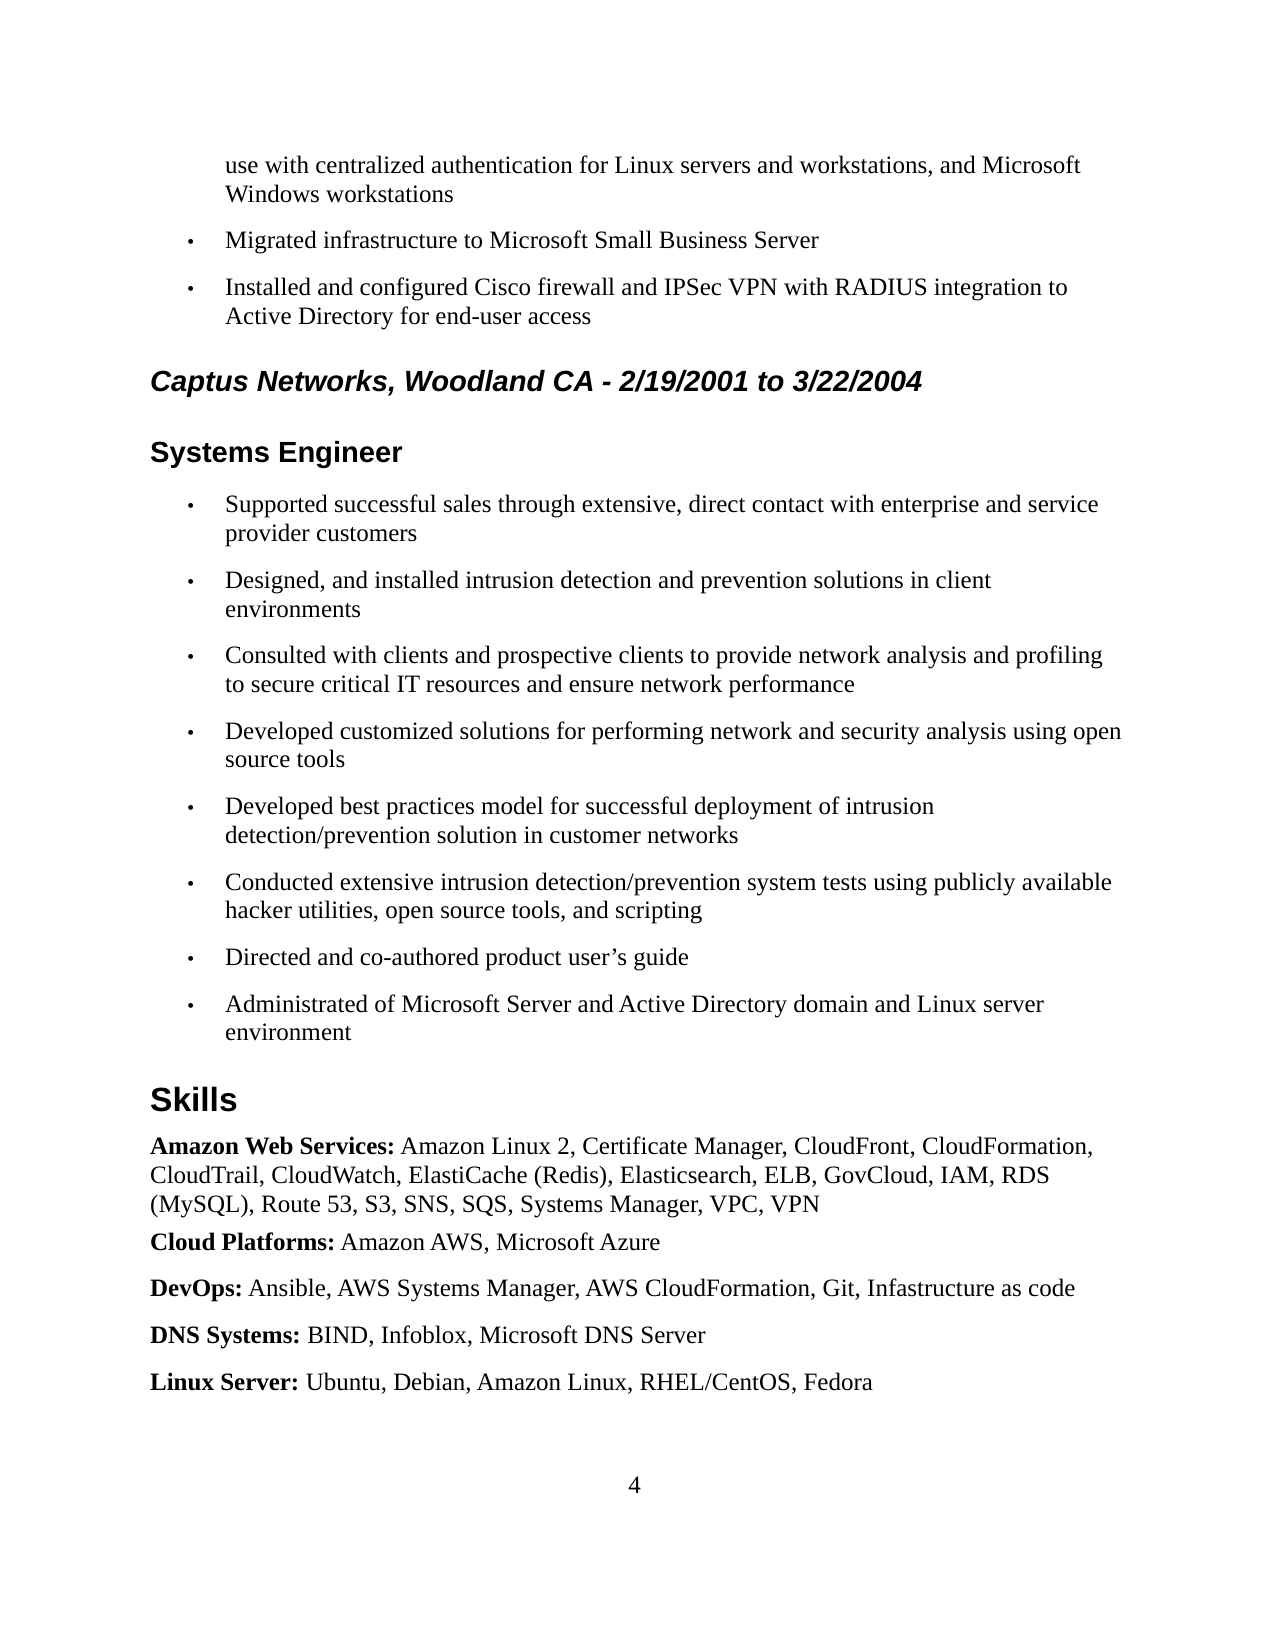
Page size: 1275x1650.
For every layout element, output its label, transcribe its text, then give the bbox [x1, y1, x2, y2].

list Installed and configured Cisco firewall and IPSec VPN with RADIUS integration to Active Directory for end-user access [187, 272, 1125, 329]
list Consulted with clients and prospective clients to provide network analysis and profiling to secure critical IT resources and ensure network performance [187, 640, 1125, 698]
list use with centralized authentication for Linux servers and workstations, and Microsoft Windows workstations [187, 150, 1125, 207]
list Migrated infrastructure to Microsoft Small Business Server [187, 225, 1125, 254]
list Developed customized solutions for performing network and security analysis using open source tools [187, 716, 1125, 773]
subtitle Skills [150, 1080, 1125, 1119]
text Cloud Platforms: Amazon AWS, Microsoft Azure [150, 1227, 1125, 1255]
subtitle Systems Engineer [150, 434, 1125, 468]
list Administrated of Microsoft Server and Active Directory domain and Linux server environment [187, 989, 1125, 1046]
list Conducted extensive intrusion detection/prevention system tests using publicly available hacker utilities, open source tools, and scripting [187, 867, 1125, 924]
list Directed and co-authored product user’s guide [187, 942, 1125, 971]
list Supported successful sales through extensive, direct contact with enterprise and service provider customers [187, 489, 1125, 547]
list Designed, and installed intrusion detection and prevention solutions in client environments [187, 565, 1125, 622]
subtitle Captus Networks, Woodland CA - 2/19/2001 to 3/22/2004 [150, 363, 1125, 397]
list Developed best practices model for successful deployment of intrusion detection/prevention solution in customer networks [187, 791, 1125, 849]
text DNS Systems: BIND, Infoblox, Microsoft DNS Server [150, 1320, 1125, 1349]
text Amazon Web Services: Amazon Linux 2, Certificate Manager, CloudFront, CloudFormation, CloudTrail, CloudWatch, ElastiCache (Redis), Elasticsearch, ELB, GovCloud, IAM, RDS (MySQL), Route 53, S3, SNS, SQS, Systems Manager, VPC, VPN [150, 1131, 1125, 1218]
text DevOps: Ansible, AWS Systems Manager, AWS CloudFormation, Git, Infastructure as code [150, 1273, 1125, 1302]
text Linux Server: Ubuntu, Debian, Amazon Linux, RHEL/CentOS, Fedora [150, 1367, 1125, 1395]
